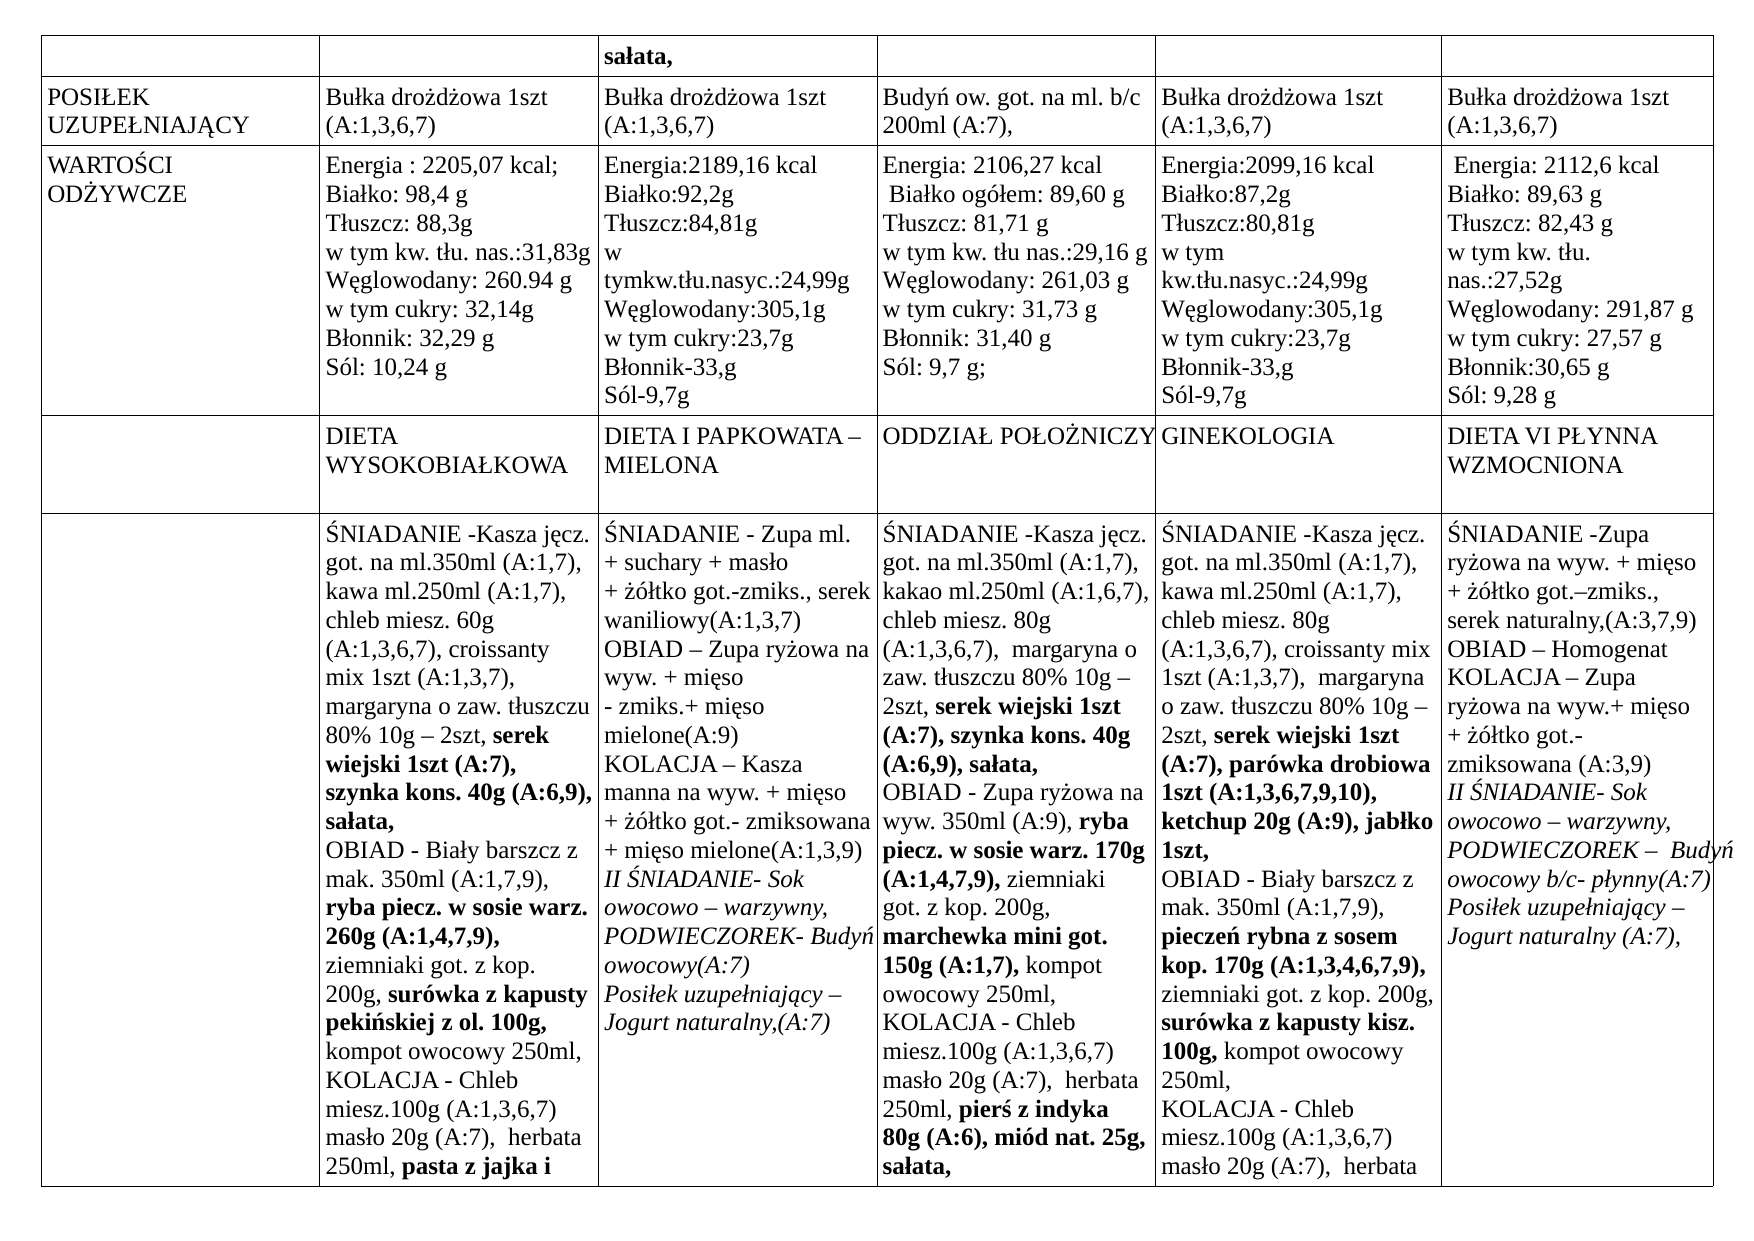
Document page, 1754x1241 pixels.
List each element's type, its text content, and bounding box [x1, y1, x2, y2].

table_cell [42, 514, 319, 1186]
table_cell Bułka drożdżowa 1szt (A:1,3,6,7) [1156, 77, 1441, 145]
table_cell ŚNIADANIE -Kasza jęcz. got. na ml.350ml (A:1,7), kakao ml.250ml (A:1,6,7), chleb miesz. 80g (A:1,3,6,7), margaryna o zaw. tłuszczu 80% 10g – 2szt, serek wiejski 1szt (A:7), szynka kons. 40g (A:6,9), sałata, OBIAD - Zupa ryżowa na wyw. 350ml (A:9), ryba piecz. w sosie warz. 170g (A:1,4,7,9), ziemniaki got. z kop. 200g, marchewka mini got. 150g (A:1,7), kompot owocowy 250ml, KOLACJA - Chleb miesz.100g (A:1,3,6,7) masło 20g (A:7), herbata 250ml, pierś z indyka 80g (A:6), miód nat. 25g, sałata, [878, 514, 1155, 1186]
table_cell DIETA I PAPKOWATA – MIELONA [599, 416, 877, 513]
table_cell Budyń ow. got. na ml. b/c 200ml (A:7), [878, 77, 1155, 145]
table_cell [878, 36, 1155, 76]
table_cell WARTOŚCI ODŻYWCZE [42, 146, 319, 415]
table_cell sałata, [599, 36, 877, 76]
table_cell Energia : 2205,07 kcal; Białko: 98,4 g Tłuszcz: 88,3g w tym kw. tłu. nas.:31,83g Węglowodany: 260.94 g w tym cukry: 32,14g Błonnik: 32,29 g Sól: 10,24 g [320, 146, 598, 415]
table_cell Energia:2189,16 kcal Białko:92,2g Tłuszcz:84,81g w tymkw.tłu.nasyc.:24,99g Węglowodany:305,1g w tym cukry:23,7g Błonnik-33,g Sól-9,7g [599, 146, 877, 415]
table_cell GINEKOLOGIA [1156, 416, 1441, 513]
table_cell Energia:2099,16 kcal Białko:87,2g Tłuszcz:80,81g w tym kw.tłu.nasyc.:24,99g Węglowodany:305,1g w tym cukry:23,7g Błonnik-33,g Sól-9,7g [1156, 146, 1441, 415]
table_cell ŚNIADANIE - Zupa ml. + suchary + masło + żółtko got.-zmiks., serek waniliowy(A:1,3,7) OBIAD – Zupa ryżowa na wyw. + mięso - zmiks.+ mięso mielone(A:9) KOLACJA – Kasza manna na wyw. + mięso + żółtko got.- zmiksowana + mięso mielone(A:1,3,9) II ŚNIADANIE- Sok owocowo – warzywny, PODWIECZOREK- Budyń owocowy(A:7) Posiłek uzupełniający – Jogurt naturalny,(A:7) [599, 514, 877, 1186]
table_cell Energia: 2106,27 kcal Białko ogółem: 89,60 g Tłuszcz: 81,71 g w tym kw. tłu nas.:29,16 g Węglowodany: 261,03 g w tym cukry: 31,73 g Błonnik: 31,40 g Sól: 9,7 g; [878, 146, 1155, 415]
table_cell ODDZIAŁ POŁOŻNICZY [878, 416, 1155, 513]
table_cell [1442, 36, 1713, 76]
table_cell [42, 36, 319, 76]
table_cell Bułka drożdżowa 1szt (A:1,3,6,7) [1442, 77, 1713, 145]
table_cell Bułka drożdżowa 1szt (A:1,3,6,7) [599, 77, 877, 145]
table_cell [42, 416, 319, 513]
table_cell ŚNIADANIE -Zupa ryżowa na wyw. + mięso + żółtko got.–zmiks., serek naturalny,(A:3,7,9) OBIAD – Homogenat KOLACJA – Zupa ryżowa na wyw.+ mięso + żółtko got.- zmiksowana (A:3,9) II ŚNIADANIE- Sok owocowo – warzywny, PODWIECZOREK – Budyń owocowy b/c- płynny(A:7) Posiłek uzupełniający –Jogurt naturalny (A:7), [1442, 514, 1713, 1186]
table_cell DIETA WYSOKOBIAŁKOWA [320, 416, 598, 513]
table_cell [320, 36, 598, 76]
table_cell DIETA VI PŁYNNA WZMOCNIONA [1442, 416, 1713, 513]
table_cell ŚNIADANIE -Kasza jęcz. got. na ml.350ml (A:1,7), kawa ml.250ml (A:1,7), chleb miesz. 60g (A:1,3,6,7), croissanty mix 1szt (A:1,3,7), margaryna o zaw. tłuszczu 80% 10g – 2szt, serek wiejski 1szt (A:7), szynka kons. 40g (A:6,9), sałata, OBIAD - Biały barszcz z mak. 350ml (A:1,7,9), ryba piecz. w sosie warz. 260g (A:1,4,7,9), ziemniaki got. z kop. 200g, surówka z kapusty pekińskiej z ol. 100g, kompot owocowy 250ml, KOLACJA - Chleb miesz.100g (A:1,3,6,7) masło 20g (A:7), herbata 250ml, pasta z jajka i [320, 514, 598, 1186]
table_cell ŚNIADANIE -Kasza jęcz. got. na ml.350ml (A:1,7), kawa ml.250ml (A:1,7), chleb miesz. 80g (A:1,3,6,7), croissanty mix 1szt (A:1,3,7), margaryna o zaw. tłuszczu 80% 10g – 2szt, serek wiejski 1szt (A:7), parówka drobiowa 1szt (A:1,3,6,7,9,10), ketchup 20g (A:9), jabłko 1szt, OBIAD - Biały barszcz z mak. 350ml (A:1,7,9), pieczeń rybna z sosem kop. 170g (A:1,3,4,6,7,9), ziemniaki got. z kop. 200g, surówka z kapusty kisz. 100g, kompot owocowy 250ml, KOLACJA - Chleb miesz.100g (A:1,3,6,7) masło 20g (A:7), herbata [1156, 514, 1441, 1186]
table_cell Energia: 2112,6 kcal Białko: 89,63 g Tłuszcz: 82,43 g w tym kw. tłu. nas.:27,52g Węglowodany: 291,87 g w tym cukry: 27,57 g Błonnik:30,65 g Sól: 9,28 g [1442, 146, 1713, 415]
table_cell POSIŁEK UZUPEŁNIAJĄCY [42, 77, 319, 145]
table_cell [1156, 36, 1441, 76]
table_cell Bułka drożdżowa 1szt (A:1,3,6,7) [320, 77, 598, 145]
